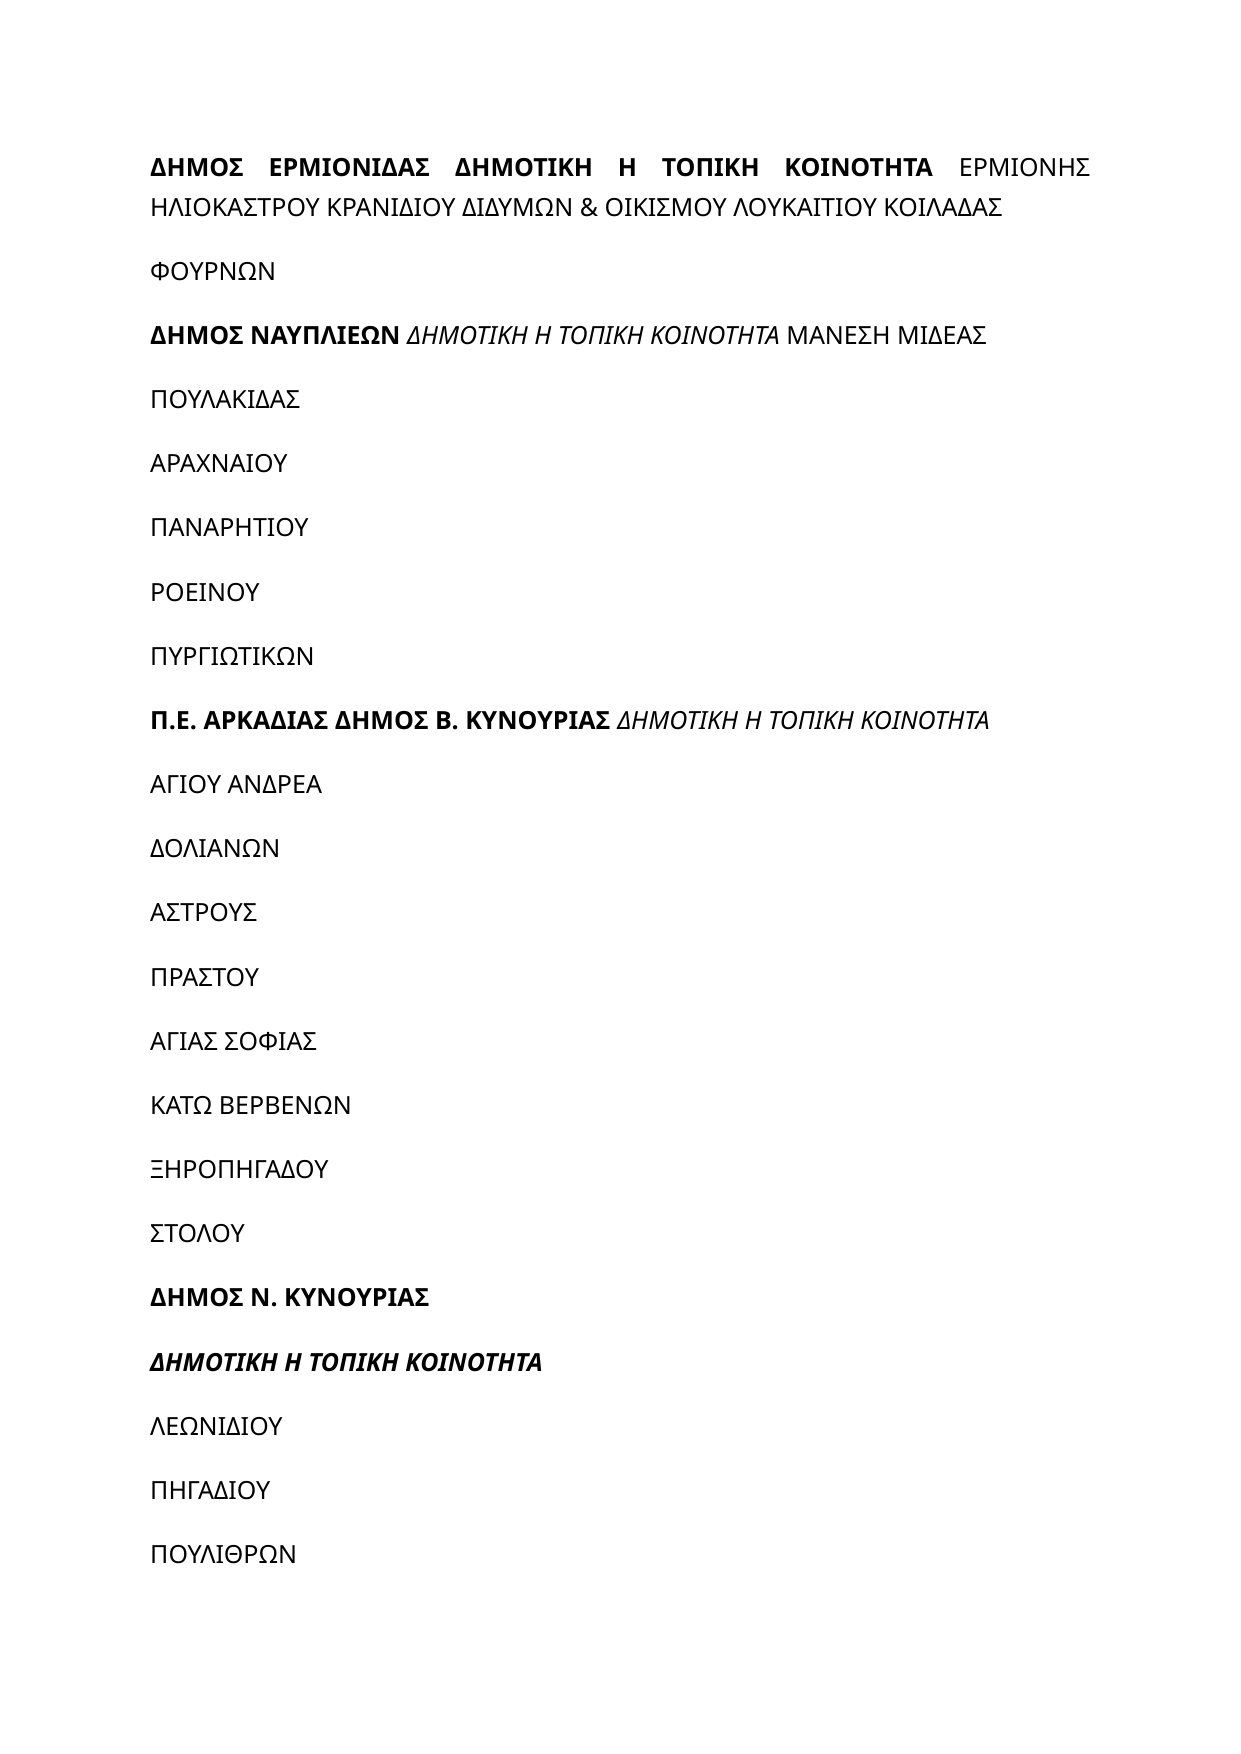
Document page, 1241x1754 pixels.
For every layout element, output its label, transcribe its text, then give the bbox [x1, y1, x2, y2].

text ΔΗΜΟΣ ΕΡΜΙΟΝΙΔΑΣ ΔΗΜΟΤΙΚΗ Η ΤΟΠΙΚΗ ΚΟΙΝΟΤΗΤΑ ΕΡΜΙΟΝΗΣ ΗΛΙΟΚΑΣΤΡΟΥ ΚΡΑΝΙΔΙΟΥ ΔΙΔΥΜΩΝ & ΟΙΚΙΣΜΟΥ ΛΟΥΚΑΙΤΙΟΥ ΚΟΙΛΑΔΑΣ [150, 150, 1090, 223]
text ΠΡΑΣΤΟΥ [150, 959, 1090, 993]
text ΠΥΡΓΙΩΤΙΚΩΝ [150, 638, 1090, 672]
text ΛΕΩΝΙΔΙΟΥ [150, 1408, 1090, 1442]
text ΣΤΟΛΟΥ [150, 1216, 1090, 1250]
text ΑΣΤΡΟΥΣ [150, 895, 1090, 929]
text ΞΗΡΟΠΗΓΑΔΟΥ [150, 1152, 1090, 1186]
text ΠΟΥΛΙΘΡΩΝ [150, 1537, 1090, 1571]
text ΠΑΝΑΡΗΤΙΟΥ [150, 510, 1090, 544]
text ΔΗΜΟΣ Ν. ΚΥΝΟΥΡΙΑΣ [150, 1280, 1090, 1314]
text ΑΓΙΑΣ ΣΟΦΙΑΣ [150, 1023, 1090, 1057]
text ΦΟΥΡΝΩΝ [150, 253, 1090, 287]
text ΚΑΤΩ ΒΕΡΒΕΝΩΝ [150, 1087, 1090, 1122]
text ΑΡΑΧΝΑΙΟΥ [150, 446, 1090, 480]
text ΔΗΜΟΣ ΝΑΥΠΛΙΕΩΝ ΔΗΜΟΤΙΚΗ Η ΤΟΠΙΚΗ ΚΟΙΝΟΤΗΤΑ ΜΑΝΕΣΗ ΜΙΔΕΑΣ [150, 317, 1090, 352]
text ΠΗΓΑΔΙΟΥ [150, 1472, 1090, 1507]
text ΔΗΜΟΤΙΚΗ Η ΤΟΠΙΚΗ ΚΟΙΝΟΤΗΤΑ [150, 1344, 1090, 1378]
text ΔΟΛΙΑΝΩΝ [150, 831, 1090, 865]
text Π.Ε. ΑΡΚΑΔΙΑΣ ΔΗΜΟΣ Β. ΚΥΝΟΥΡΙΑΣ ΔΗΜΟΤΙΚΗ Η ΤΟΠΙΚΗ ΚΟΙΝΟΤΗΤΑ [150, 702, 1090, 737]
text ΡΟΕΙΝΟΥ [150, 574, 1090, 608]
text ΑΓΙΟΥ ΑΝΔΡΕΑ [150, 767, 1090, 801]
text ΠΟΥΛΑΚΙΔΑΣ [150, 382, 1090, 416]
